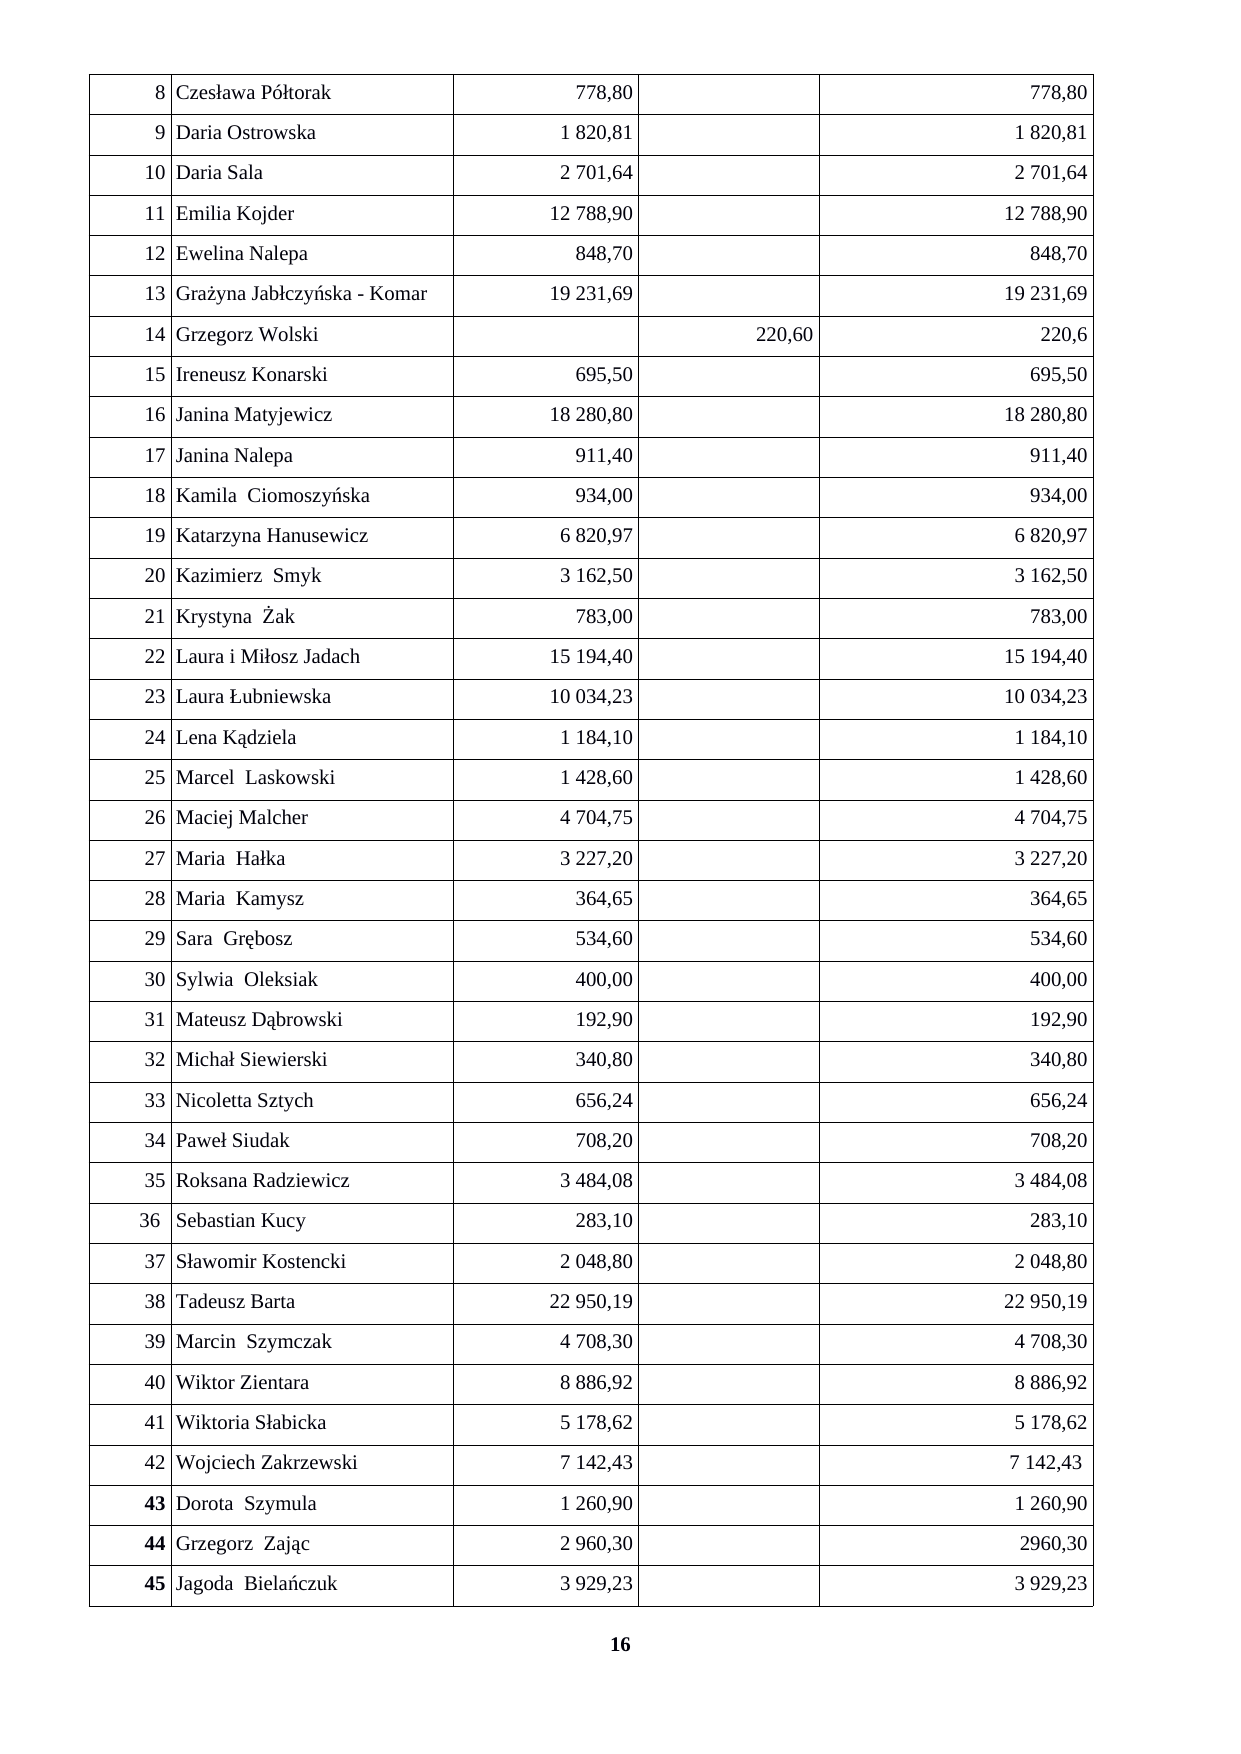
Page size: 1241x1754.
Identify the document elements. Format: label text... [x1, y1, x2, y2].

table_cell 40 [90, 1365, 171, 1404]
table_cell 21 [90, 599, 171, 638]
table_cell 6 820,97 [454, 518, 638, 558]
table_cell [639, 1083, 819, 1122]
table_cell [639, 1163, 819, 1203]
table_cell Ireneusz Konarski [172, 357, 453, 396]
table_cell [639, 1325, 819, 1364]
table_cell [639, 1204, 819, 1243]
table_cell [639, 1284, 819, 1323]
table_cell 783,00 [454, 599, 638, 638]
table_cell 911,40 [820, 438, 1093, 477]
table_cell 9 [90, 115, 171, 154]
table_cell 534,60 [454, 921, 638, 961]
table_cell [639, 397, 819, 437]
table_cell 5 178,62 [820, 1405, 1093, 1444]
table_cell [639, 236, 819, 275]
table_cell 848,70 [820, 236, 1093, 275]
table_cell 783,00 [820, 599, 1093, 638]
table_cell Maria Kamysz [172, 881, 453, 920]
table_cell 15 194,40 [454, 639, 638, 678]
table_cell 22 [90, 639, 171, 678]
table_cell 4 708,30 [820, 1325, 1093, 1364]
table_cell Grzegorz Wolski [172, 317, 453, 356]
table_cell [639, 1002, 819, 1041]
table_cell [639, 599, 819, 638]
table_cell [639, 921, 819, 961]
table_cell 220,60 [639, 317, 819, 356]
table_cell 10 034,23 [454, 680, 638, 719]
table_cell Tadeusz Barta [172, 1284, 453, 1323]
table_cell 1 820,81 [820, 115, 1093, 154]
table_cell Grzegorz Zając [172, 1526, 453, 1565]
table_cell 20 [90, 559, 171, 598]
table_cell 35 [90, 1163, 171, 1203]
table_cell [639, 276, 819, 316]
table_cell Kazimierz Smyk [172, 559, 453, 598]
table_cell 45 [90, 1566, 171, 1606]
table_cell Sara Grębosz [172, 921, 453, 961]
table_cell 12 788,90 [454, 196, 638, 235]
table_cell 10 034,23 [820, 680, 1093, 719]
table_cell 220,6 [820, 317, 1093, 356]
table_cell 13 [90, 276, 171, 316]
table_cell [639, 720, 819, 759]
table_cell 12 788,90 [820, 196, 1093, 235]
table_cell 19 231,69 [820, 276, 1093, 316]
table_cell 28 [90, 881, 171, 920]
table_cell 364,65 [454, 881, 638, 920]
table_cell [639, 962, 819, 1001]
table_cell 1 260,90 [454, 1486, 638, 1525]
table_cell 12 [90, 236, 171, 275]
table_cell [639, 801, 819, 840]
table_cell 29 [90, 921, 171, 961]
table_cell Dorota Szymula [172, 1486, 453, 1525]
table_cell Roksana Radziewicz [172, 1163, 453, 1203]
table_cell 38 [90, 1284, 171, 1323]
table_cell 17 [90, 438, 171, 477]
table_cell 8 886,92 [454, 1365, 638, 1404]
table_cell 1 260,90 [820, 1486, 1093, 1525]
table_cell 15 [90, 357, 171, 396]
table_cell 22 950,19 [454, 1284, 638, 1323]
table_cell 2 048,80 [820, 1244, 1093, 1283]
table_cell 934,00 [454, 478, 638, 517]
table_cell 37 [90, 1244, 171, 1283]
table_cell 778,80 [820, 75, 1093, 114]
table_cell Wiktor Zientara [172, 1365, 453, 1404]
table_cell Kamila Ciomoszyńska [172, 478, 453, 517]
table_cell Sławomir Kostencki [172, 1244, 453, 1283]
table_cell 3 162,50 [454, 559, 638, 598]
table_cell Laura Łubniewska [172, 680, 453, 719]
table_cell [639, 1042, 819, 1082]
table_cell 3 484,08 [454, 1163, 638, 1203]
table_cell [639, 1526, 819, 1565]
table_cell Emilia Kojder [172, 196, 453, 235]
table_cell 192,90 [820, 1002, 1093, 1041]
table_cell 3 227,20 [820, 841, 1093, 880]
table_cell 41 [90, 1405, 171, 1444]
table_cell Laura i Miłosz Jadach [172, 639, 453, 678]
table_cell Wojciech Zakrzewski [172, 1446, 453, 1485]
table_cell [639, 75, 819, 114]
table_cell Grażyna Jabłczyńska - Komar [172, 276, 453, 316]
table_cell Krystyna Żak [172, 599, 453, 638]
table_cell 32 [90, 1042, 171, 1082]
table_cell 708,20 [820, 1123, 1093, 1162]
table_cell 2960,30 [820, 1526, 1093, 1565]
table_cell 27 [90, 841, 171, 880]
table_cell 44 [90, 1526, 171, 1565]
table_cell [454, 317, 638, 356]
table_cell 3 162,50 [820, 559, 1093, 598]
table_cell Wiktoria Słabicka [172, 1405, 453, 1444]
table_cell [639, 357, 819, 396]
table_cell Sylwia Oleksiak [172, 962, 453, 1001]
table_cell [639, 1446, 819, 1485]
table_cell 2 701,64 [454, 156, 638, 195]
table_cell 4 704,75 [454, 801, 638, 840]
table_cell [639, 1244, 819, 1283]
table_cell Daria Sala [172, 156, 453, 195]
table_cell [639, 438, 819, 477]
table_cell 911,40 [454, 438, 638, 477]
table_cell 934,00 [820, 478, 1093, 517]
table_cell Katarzyna Hanusewicz [172, 518, 453, 558]
table_cell 19 231,69 [454, 276, 638, 316]
table_cell Mateusz Dąbrowski [172, 1002, 453, 1041]
table_cell 23 [90, 680, 171, 719]
table_cell 5 178,62 [454, 1405, 638, 1444]
table_cell [639, 196, 819, 235]
table_cell [639, 478, 819, 517]
table_cell [639, 1123, 819, 1162]
table_cell Ewelina Nalepa [172, 236, 453, 275]
table_cell 4 704,75 [820, 801, 1093, 840]
table_cell 1 184,10 [454, 720, 638, 759]
table_cell 340,80 [820, 1042, 1093, 1082]
table_cell 1 428,60 [820, 760, 1093, 799]
table_cell 400,00 [820, 962, 1093, 1001]
table_cell 3 484,08 [820, 1163, 1093, 1203]
table_cell 534,60 [820, 921, 1093, 961]
table_cell [639, 518, 819, 558]
table_cell Lena Kądziela [172, 720, 453, 759]
table_cell 3 227,20 [454, 841, 638, 880]
table_cell 2 048,80 [454, 1244, 638, 1283]
table_cell 15 194,40 [820, 639, 1093, 678]
table_cell 283,10 [820, 1204, 1093, 1243]
table_cell Daria Ostrowska [172, 115, 453, 154]
table_cell [639, 639, 819, 678]
table_cell 695,50 [820, 357, 1093, 396]
table_cell 656,24 [820, 1083, 1093, 1122]
table_cell 1 184,10 [820, 720, 1093, 759]
table_cell [639, 1365, 819, 1404]
table_cell 31 [90, 1002, 171, 1041]
table_cell 778,80 [454, 75, 638, 114]
table_cell 283,10 [454, 1204, 638, 1243]
table_cell Michał Siewierski [172, 1042, 453, 1082]
table_cell 8 [90, 75, 171, 114]
table_cell Czesława Półtorak [172, 75, 453, 114]
table_cell 7 142,43 [454, 1446, 638, 1485]
table_cell 42 [90, 1446, 171, 1485]
table_cell 14 [90, 317, 171, 356]
table_cell 3 929,23 [820, 1566, 1093, 1606]
table_cell 18 280,80 [820, 397, 1093, 437]
table_cell [639, 1405, 819, 1444]
table_cell [639, 881, 819, 920]
table_cell 10 [90, 156, 171, 195]
table_cell Maciej Malcher [172, 801, 453, 840]
table_cell Sebastian Kucy [172, 1204, 453, 1243]
table_cell 192,90 [454, 1002, 638, 1041]
table_cell 16 [90, 397, 171, 437]
table_cell 7 142,43 [820, 1446, 1093, 1485]
table_cell 39 [90, 1325, 171, 1364]
table_cell 364,65 [820, 881, 1093, 920]
table_cell 6 820,97 [820, 518, 1093, 558]
table_cell [639, 1566, 819, 1606]
table_cell 26 [90, 801, 171, 840]
table_cell 30 [90, 962, 171, 1001]
table_cell [639, 1486, 819, 1525]
table_cell 18 280,80 [454, 397, 638, 437]
table_cell 656,24 [454, 1083, 638, 1122]
table_cell Nicoletta Sztych [172, 1083, 453, 1122]
table_cell 22 950,19 [820, 1284, 1093, 1323]
table_cell [639, 115, 819, 154]
table_cell 695,50 [454, 357, 638, 396]
table_cell 24 [90, 720, 171, 759]
table_cell 2 701,64 [820, 156, 1093, 195]
table_cell Paweł Siudak [172, 1123, 453, 1162]
table_cell 1 428,60 [454, 760, 638, 799]
table_cell 848,70 [454, 236, 638, 275]
table_cell Jagoda Bielańczuk [172, 1566, 453, 1606]
table_cell 43 [90, 1486, 171, 1525]
table_cell 11 [90, 196, 171, 235]
table_cell 1 820,81 [454, 115, 638, 154]
table_cell Janina Nalepa [172, 438, 453, 477]
table_cell [639, 156, 819, 195]
table_cell 33 [90, 1083, 171, 1122]
table_cell [639, 841, 819, 880]
table_cell 2 960,30 [454, 1526, 638, 1565]
table_cell 340,80 [454, 1042, 638, 1082]
table_cell 8 886,92 [820, 1365, 1093, 1404]
table_cell Marcel Laskowski [172, 760, 453, 799]
table_cell 400,00 [454, 962, 638, 1001]
table_cell [639, 680, 819, 719]
table_cell Marcin Szymczak [172, 1325, 453, 1364]
table_cell 3 929,23 [454, 1566, 638, 1606]
table_cell 34 [90, 1123, 171, 1162]
table_cell 4 708,30 [454, 1325, 638, 1364]
table_cell 25 [90, 760, 171, 799]
table_cell 36 [90, 1204, 171, 1243]
table_cell 19 [90, 518, 171, 558]
table_cell Maria Hałka [172, 841, 453, 880]
table_cell [639, 760, 819, 799]
table_cell Janina Matyjewicz [172, 397, 453, 437]
table_cell 18 [90, 478, 171, 517]
table_cell 708,20 [454, 1123, 638, 1162]
table_cell [639, 559, 819, 598]
